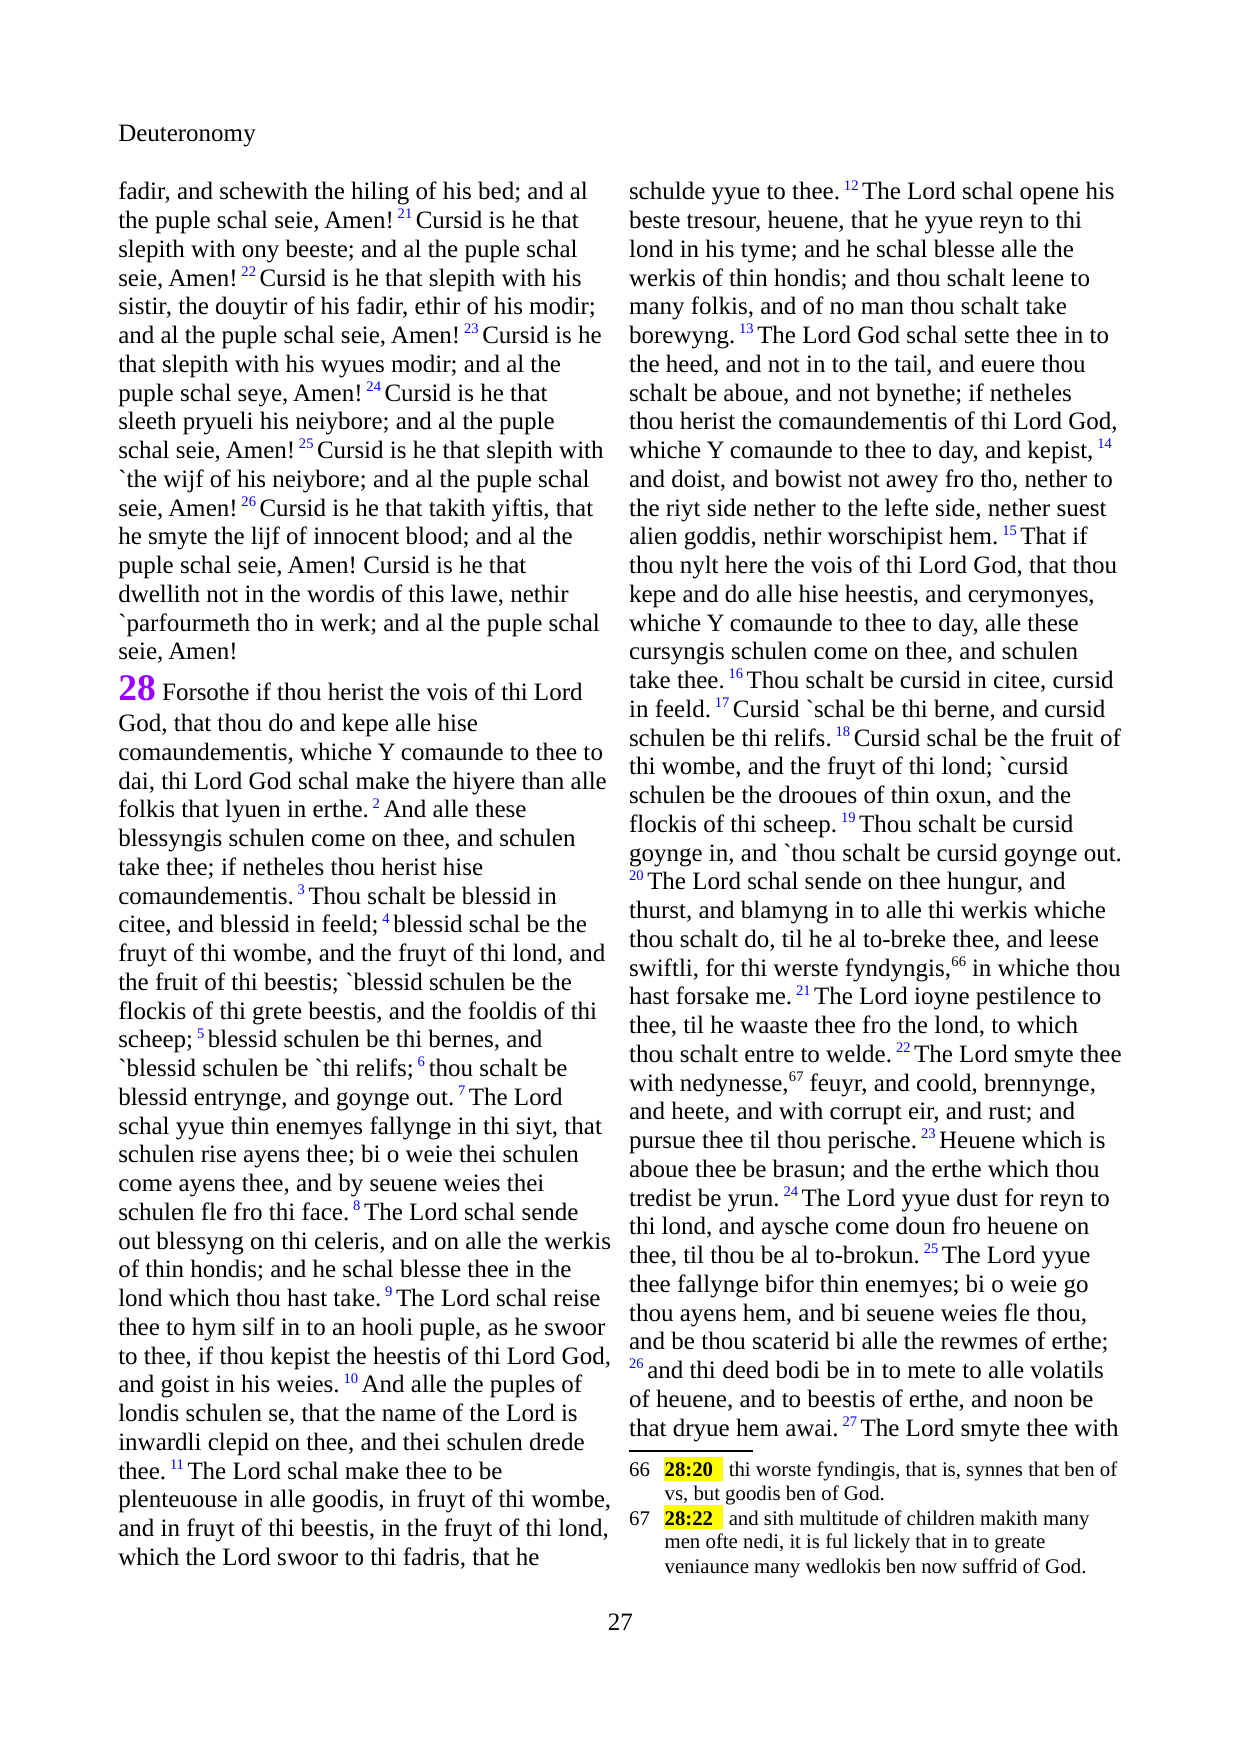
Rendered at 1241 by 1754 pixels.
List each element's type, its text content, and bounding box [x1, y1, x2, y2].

text 28:22 and sith multitude of children makith many men ofte nedi, it is ful lickely that in to greate veniaunce many wedlokis ben now suffrid of God. [629, 1505, 1122, 1578]
text schulde yyue to thee. 12 The Lord schal opene his beste tresour, heuene, that he yyue reyn to thi lond in his tyme; and he schal blesse alle the werkis of thin hondis; and thou schalt leene to many folkis, and of no man thou schalt take borewyng. 13 The Lord God schal sette thee in to the heed, and not in to the tail, and euere thou schalt be aboue, and not bynethe; if netheles thou herist the comaundementis of thi Lord God, whiche Y comaunde to thee to day, and kepist, 14 and doist, and bowist not awey fro tho, nether to the riyt side nether to the lefte side, nether suest alien goddis, nethir worschipist hem. 15 That if thou nylt here the vois of thi Lord God, that thou kepe and do alle hise heestis, and cerymonyes, whiche Y comaunde to thee to day, alle these cursyngis schulen come on thee, and schulen take thee. 16 Thou schalt be cursid in citee, cursid in feeld. 17 Cursid `schal be thi berne, and cursid schulen be thi relifs. 18 Cursid schal be the fruit of thi wombe, and the fruyt of thi lond; `cursid schulen be the drooues of thin oxun, and the flockis of thi scheep. 19 Thou schalt be cursid goynge in, and `thou schalt be cursid goynge out. 20 The Lord schal sende on thee hungur, and thurst, and blamyng in to alle thi werkis whiche thou schalt do, til he al to-breke thee, and leese swiftli, for thi werste fyndyngis, in whiche thou hast forsake me. 21 The Lord ioyne pestilence to thee, til he waaste thee fro the lond, to which thou schalt entre to welde. 22 The Lord smyte thee with nedynesse, feuyr, and coold, brennynge, and heete, and with corrupt eir, and rust; and pursue thee til thou perische. 23 Heuene which is aboue thee be brasun; and the erthe which thou tredist be yrun. 24 The Lord yyue dust for reyn to thi lond, and aysche come doun fro heuene on thee, til thou be al to-brokun. 25 The Lord yyue thee fallynge bifor thin enemyes; bi o weie go thou ayens hem, and bi seuene weies fle thou, and be thou scaterid bi alle the rewmes of erthe; 26 and thi deed bodi be in to mete to alle volatils of heuene, and to beestis of erthe, and noon be that dryue hem awai. 27 The Lord smyte thee with [629, 176, 1122, 1441]
text 28 Forsothe if thou herist the vois of thi Lord God, that thou do and kepe alle hise comaundementis, whiche Y comaunde to thee to dai, thi Lord God schal make the hiyere than alle folkis that lyuen in erthe. 2 And alle these blessyngis schulen come on thee, and schulen take thee; if netheles thou herist hise comaundementis. 3 Thou schalt be blessid in citee, and blessid in feeld; 4 blessid schal be the fruyt of thi wombe, and the fruyt of thi lond, and the fruit of thi beestis; `blessid schulen be the flockis of thi grete beestis, and the fooldis of thi scheep; 5 blessid schulen be thi bernes, and `blessid schulen be `thi relifs; 6 thou schalt be blessid entrynge, and goynge out. 7 The Lord schal yyue thin enemyes fallynge in thi siyt, that schulen rise ayens thee; bi o weie thei schulen come ayens thee, and by seuene weies thei schulen fle fro thi face. 8 The Lord schal sende out blessyng on thi celeris, and on alle the werkis of thin hondis; and he schal blesse thee in the lond which thou hast take. 9 The Lord schal reise thee to hym silf in to an hooli puple, as he swoor to thee, if thou kepist the heestis of thi Lord God, and goist in his weies. 10 And alle the puples of londis schulen se, that the name of the Lord is inwardli clepid on thee, and thei schulen drede thee. 11 The Lord schal make thee to be plenteuouse in alle goodis, in fruyt of thi wombe, and in fruyt of thi beestis, in the fruyt of thi lond, which the Lord swoor to thi fadris, that he [118, 665, 611, 1571]
text fadir, and schewith the hiling of his bed; and al the puple schal seie, Amen! 21 Cursid is he that slepith with ony beeste; and al the puple schal seie, Amen! 22 Cursid is he that slepith with his sistir, the douytir of his fadir, ethir of his modir; and al the puple schal seie, Amen! 23 Cursid is he that slepith with his wyues modir; and al the puple schal seye, Amen! 24 Cursid is he that sleeth pryueli his neiybore; and al the puple schal seie, Amen! 25 Cursid is he that slepith with `the wijf of his neiybore; and al the puple schal seie, Amen! 26 Cursid is he that takith yiftis, that he smyte the lijf of innocent blood; and al the puple schal seie, Amen! Cursid is he that dwellith not in the wordis of this lawe, nethir `parfourmeth tho in werk; and al the puple schal seie, Amen! [118, 176, 611, 665]
text 28:20 thi worste fyndingis, that is, synnes that ben of vs, but goodis ben of God. [629, 1457, 1122, 1505]
